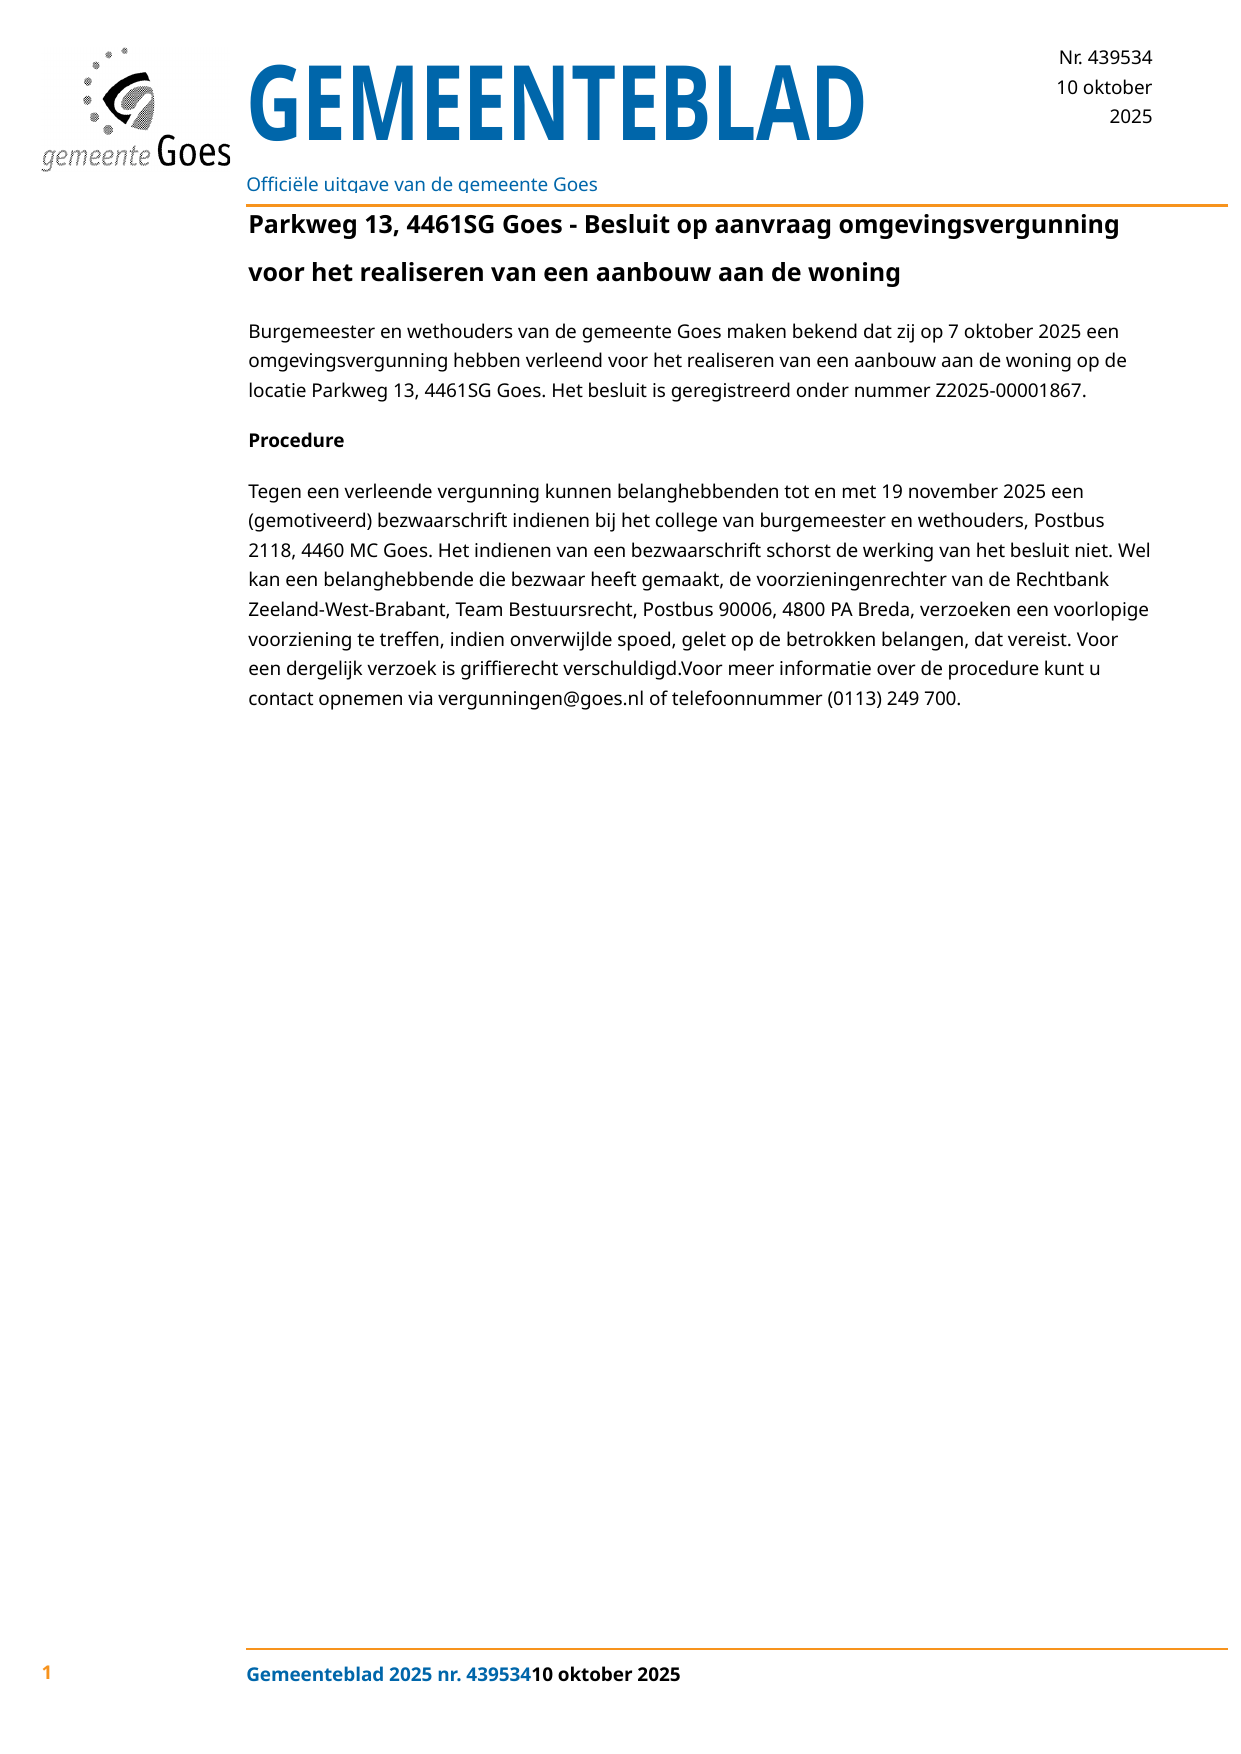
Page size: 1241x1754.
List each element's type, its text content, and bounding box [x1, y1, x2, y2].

picture [41, 47, 231, 172]
text Tegen een verleende vergunning kunnen belanghebbenden tot en met 19 november 2025 een (gemotiveerd) bezwaarschrift indienen bij het college van burgemeester en wethouders, Postbus 2118, 4460 MC Goes. Het indienen van een bezwaarschrift schorst de werking van het besluit niet. Wel kan een belanghebbende die bezwaar heeft gemaakt, de voorzieningenrechter van de Rechtbank Zeeland-West-Brabant, Team Bestuursrecht, Postbus 90006, 4800 PA Breda, verzoeken een voorlopige voorziening te treffen, indien onverwijlde spoed, gelet op de betrokken belangen, dat vereist. Voor een dergelijk verzoek is griffierecht verschuldigd.Voor meer informatie over de procedure kunt u contact opnemen via vergunningen@goes.nl of telefoonnummer (0113) 249 700. [248, 478, 1152, 711]
text Burgemeester en wethouders van de gemeente Goes maken bekend dat zij op 7 oktober 2025 een omgevingsvergunning hebben verleend voor het realiseren van een aanbouw aan de woning op de locatie Parkweg 13, 4461SG Goes. Het besluit is geregistreerd onder nummer Z2025-00001867. [248, 318, 1152, 403]
text Procedure [248, 427, 1152, 453]
text Parkweg 13, 4461SG Goes - Besluit op aanvraag omgevingsvergunning voor het realiseren van een aanbouw aan de woning [248, 207, 1152, 288]
